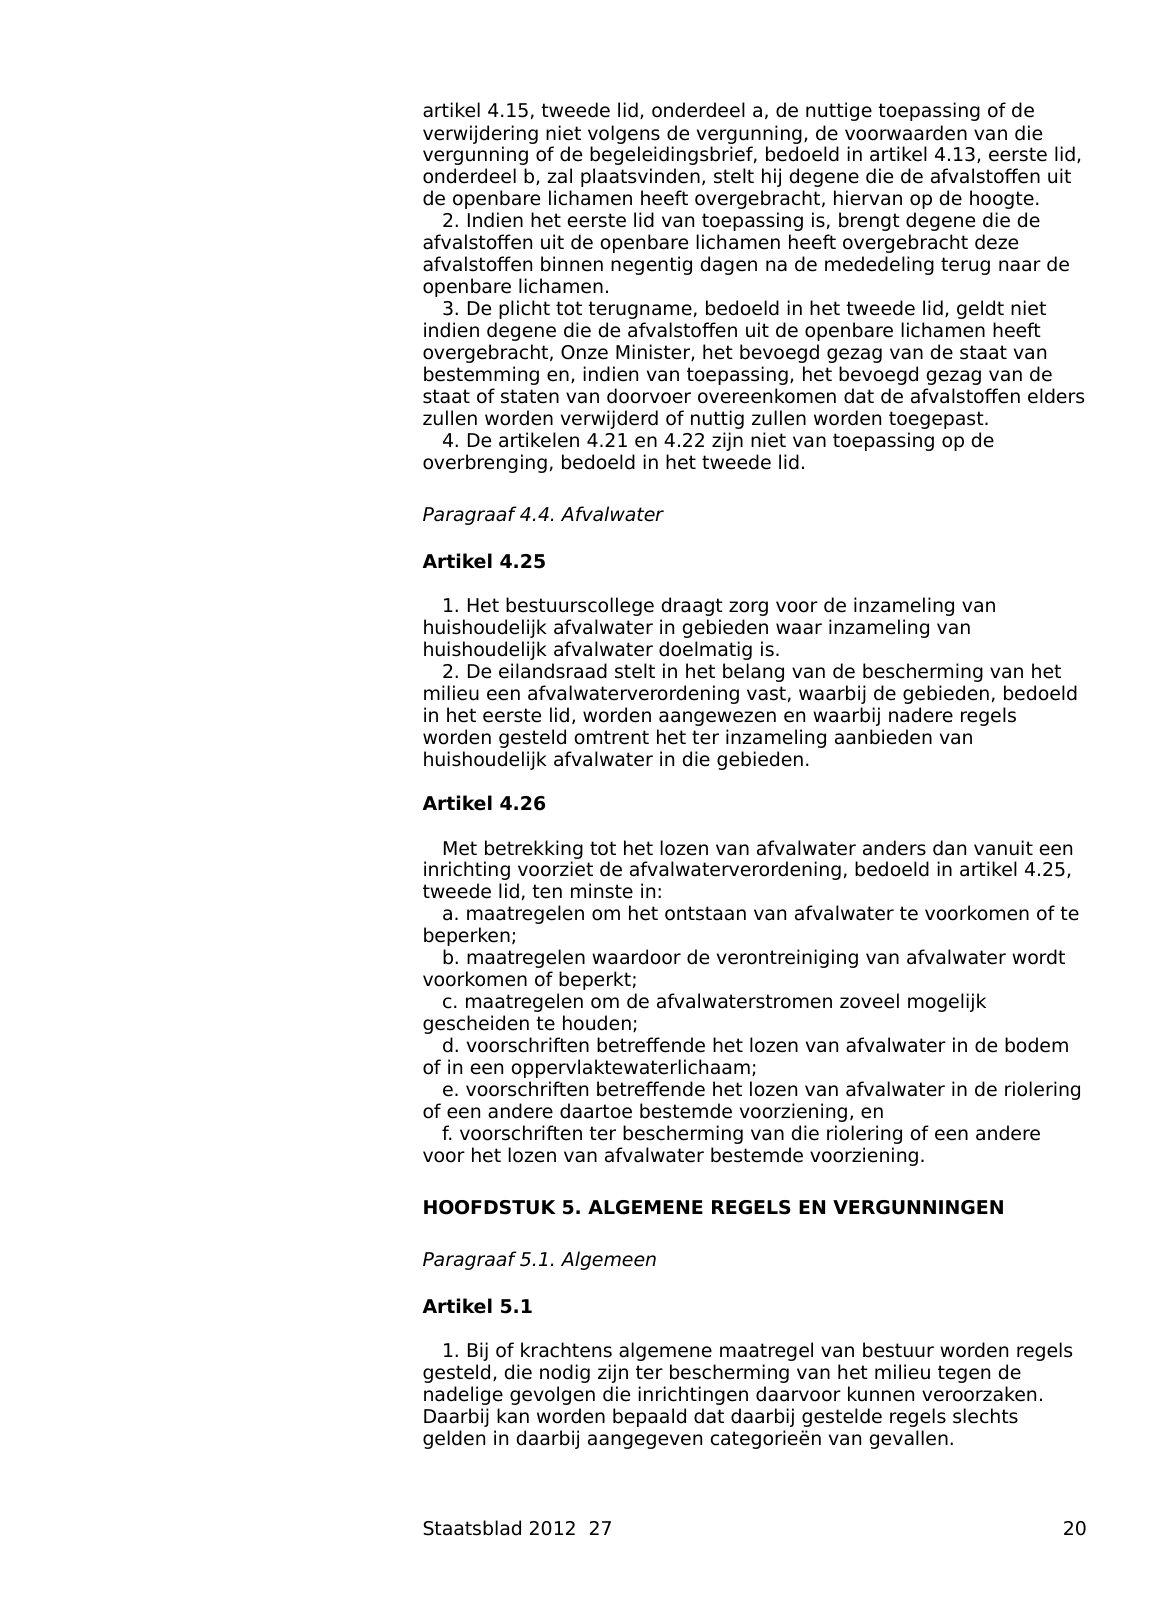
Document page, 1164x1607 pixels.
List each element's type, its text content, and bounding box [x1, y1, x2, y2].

text 1. Bij of krachtens algemene maatregel van bestuur worden regels gesteld, die nodig zijn ter bescherming van het milieu tegen de nadelige gevolgen die inrichtingen daarvoor kunnen veroorzaken. Daarbij kan worden bepaald dat daarbij gestelde regels slechts gelden in daarbij aangegeven categorieën van gevallen. [422, 1340, 1087, 1450]
text a. maatregelen om het ontstaan van afvalwater te voorkomen of te beperken; [422, 903, 1087, 947]
text e. voorschriften betreffende het lozen van afvalwater in de riolering of een andere daartoe bestemde voorziening, en [422, 1079, 1087, 1123]
text 2. De eilandsraad stelt in het belang van de bescherming van het milieu een afvalwaterverordening vast, waarbij de gebieden, bedoeld in het eerste lid, worden aangewezen en waarbij nadere regels worden gesteld omtrent het ter inzameling aanbieden van huishoudelijk afvalwater in die gebieden. [422, 661, 1087, 771]
subtitle Artikel 5.1 [422, 1296, 1087, 1318]
subtitle Artikel 4.25 [422, 551, 1087, 573]
text b. maatregelen waardoor de verontreiniging van afvalwater wordt voorkomen of beperkt; [422, 947, 1087, 991]
text artikel 4.15, tweede lid, onderdeel a, de nuttige toepassing of de verwijdering niet volgens de vergunning, de voorwaarden van die vergunning of de begeleidingsbrief, bedoeld in artikel 4.13, eerste lid, onderdeel b, zal plaatsvinden, stelt hij degene die de afvalstoffen uit de openbare lichamen heeft overgebracht, hiervan op de hoogte. [422, 100, 1087, 210]
text 3. De plicht tot terugname, bedoeld in het tweede lid, geldt niet indien degene die de afvalstoffen uit de openbare lichamen heeft overgebracht, Onze Minister, het bevoegd gezag van de staat van bestemming en, indien van toepassing, het bevoegd gezag van de staat of staten van doorvoer overeenkomen dat de afvalstoffen elders zullen worden verwijderd of nuttig zullen worden toegepast. [422, 298, 1087, 430]
subtitle Paragraaf 5.1. Algemeen [422, 1249, 1087, 1271]
text 1. Het bestuurscollege draagt zorg voor de inzameling van huishoudelijk afvalwater in gebieden waar inzameling van huishoudelijk afvalwater doelmatig is. [422, 595, 1087, 661]
subtitle HOOFDSTUK 5. ALGEMENE REGELS EN VERGUNNINGEN [422, 1197, 1087, 1219]
text 2. Indien het eerste lid van toepassing is, brengt degene die de afvalstoffen uit de openbare lichamen heeft overgebracht deze afvalstoffen binnen negentig dagen na de mededeling terug naar de openbare lichamen. [422, 210, 1087, 298]
text c. maatregelen om de afvalwaterstromen zoveel mogelijk gescheiden te houden; [422, 991, 1087, 1035]
text f. voorschriften ter bescherming van die riolering of een andere voor het lozen van afvalwater bestemde voorziening. [422, 1123, 1087, 1167]
subtitle Paragraaf 4.4. Afvalwater [422, 504, 1087, 526]
subtitle Artikel 4.26 [422, 793, 1087, 815]
text Met betrekking tot het lozen van afvalwater anders dan vanuit een inrichting voorziet de afvalwaterverordening, bedoeld in artikel 4.25, tweede lid, ten minste in: [422, 837, 1087, 903]
text 4. De artikelen 4.21 en 4.22 zijn niet van toepassing op de overbrenging, bedoeld in het tweede lid. [422, 430, 1087, 474]
text d. voorschriften betreffende het lozen van afvalwater in de bodem of in een oppervlaktewaterlichaam; [422, 1035, 1087, 1079]
